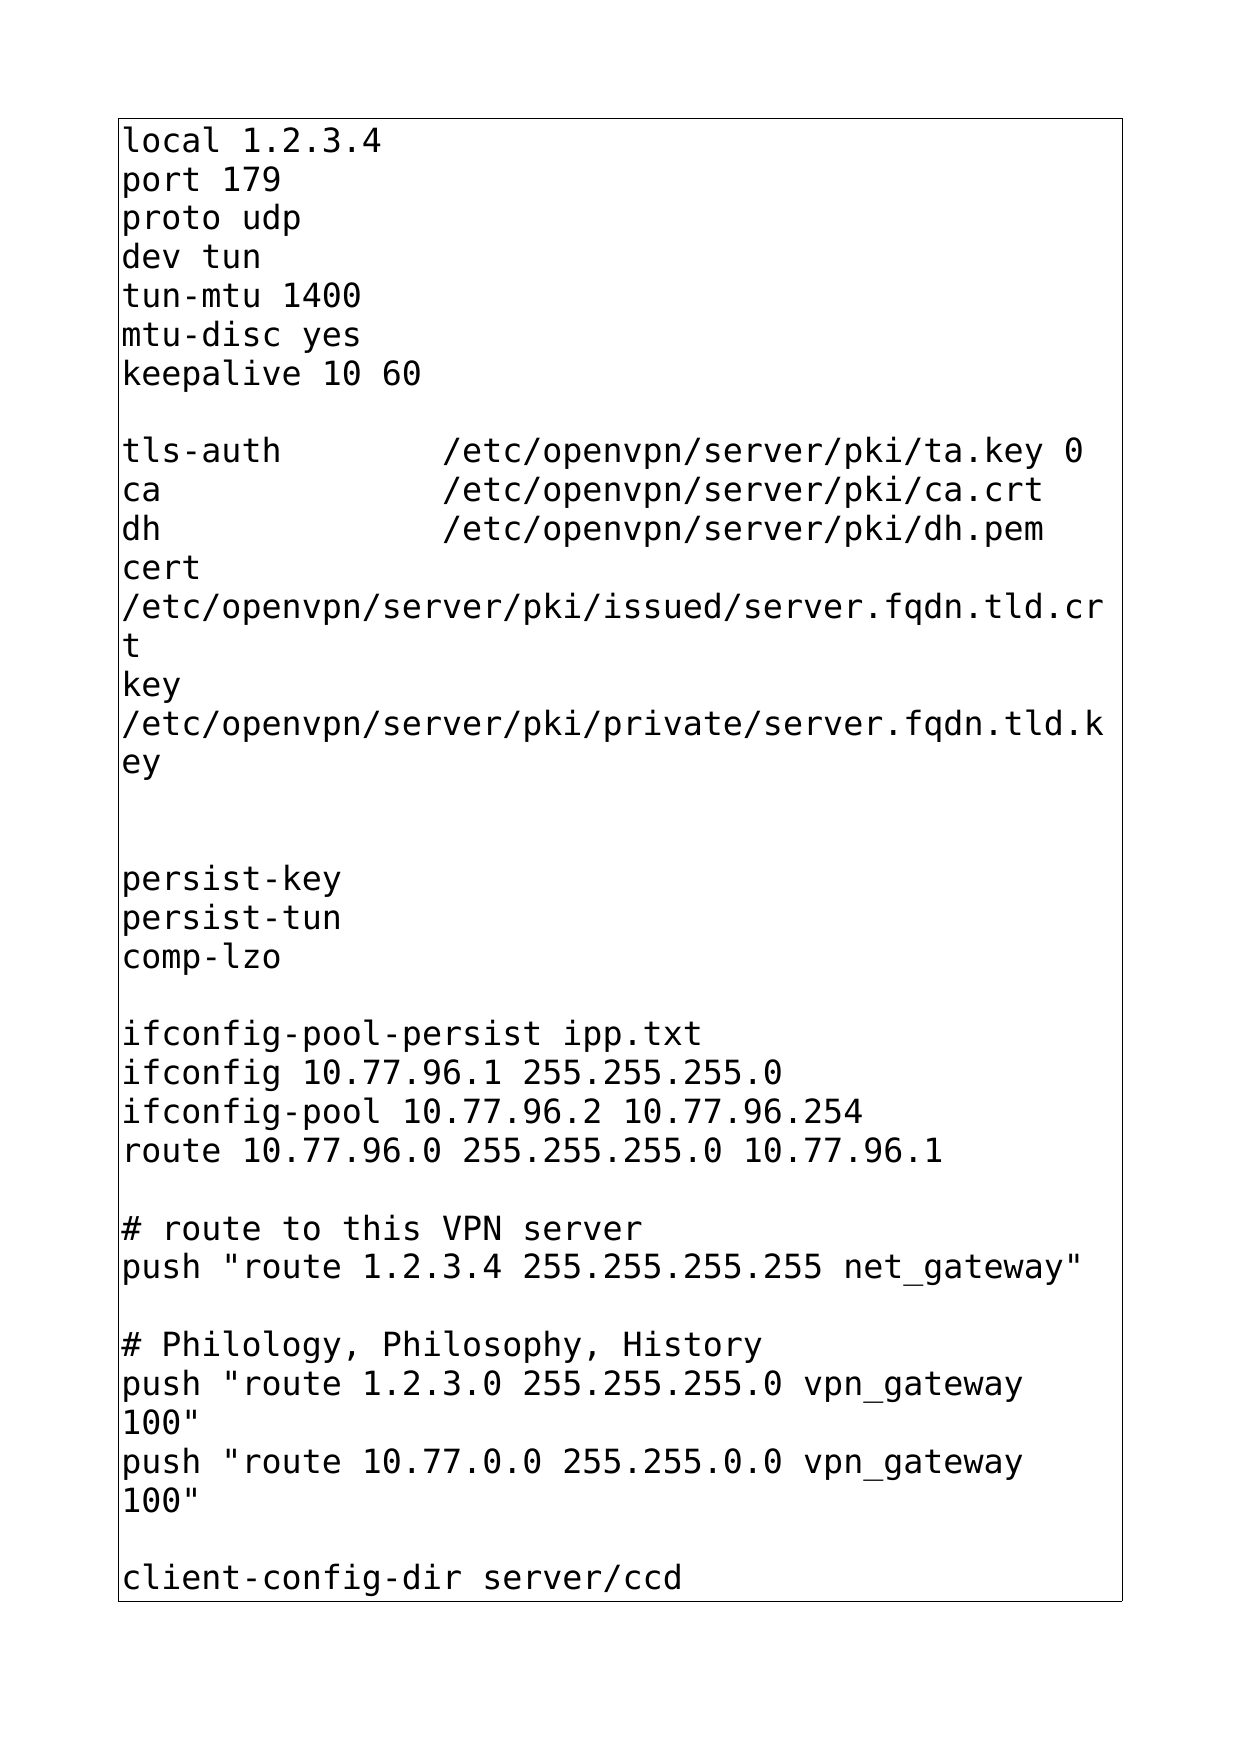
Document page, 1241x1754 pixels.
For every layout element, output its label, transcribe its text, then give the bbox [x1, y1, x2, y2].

table_header local 1.2.3.4 port 179 proto udp dev tun tun-mtu 1400 mtu-disc yes keepalive 10 60 tls-auth /etc/openvpn/server/pki/ta.key 0 ca /etc/openvpn/server/pki/ca.crt dh /etc/openvpn/server/pki/dh.pem cert /etc/openvpn/server/pki/issued/server.fqdn.tld.crt key /etc/openvpn/server/pki/private/server.fqdn.tld.key persist-key persist-tun comp-lzo ifconfig-pool-persist ipp.txt ifconfig 10.77.96.1 255.255.255.0 ifconfig-pool 10.77.96.2 10.77.96.254 route 10.77.96.0 255.255.255.0 10.77.96.1 # route to this VPN server push "route 1.2.3.4 255.255.255.255 net_gateway" # Philology, Philosophy, History push "route 1.2.3.0 255.255.255.0 vpn_gateway 100" push "route 10.77.0.0 255.255.0.0 vpn_gateway 100" client-config-dir server/ccd [119, 119, 1122, 1601]
